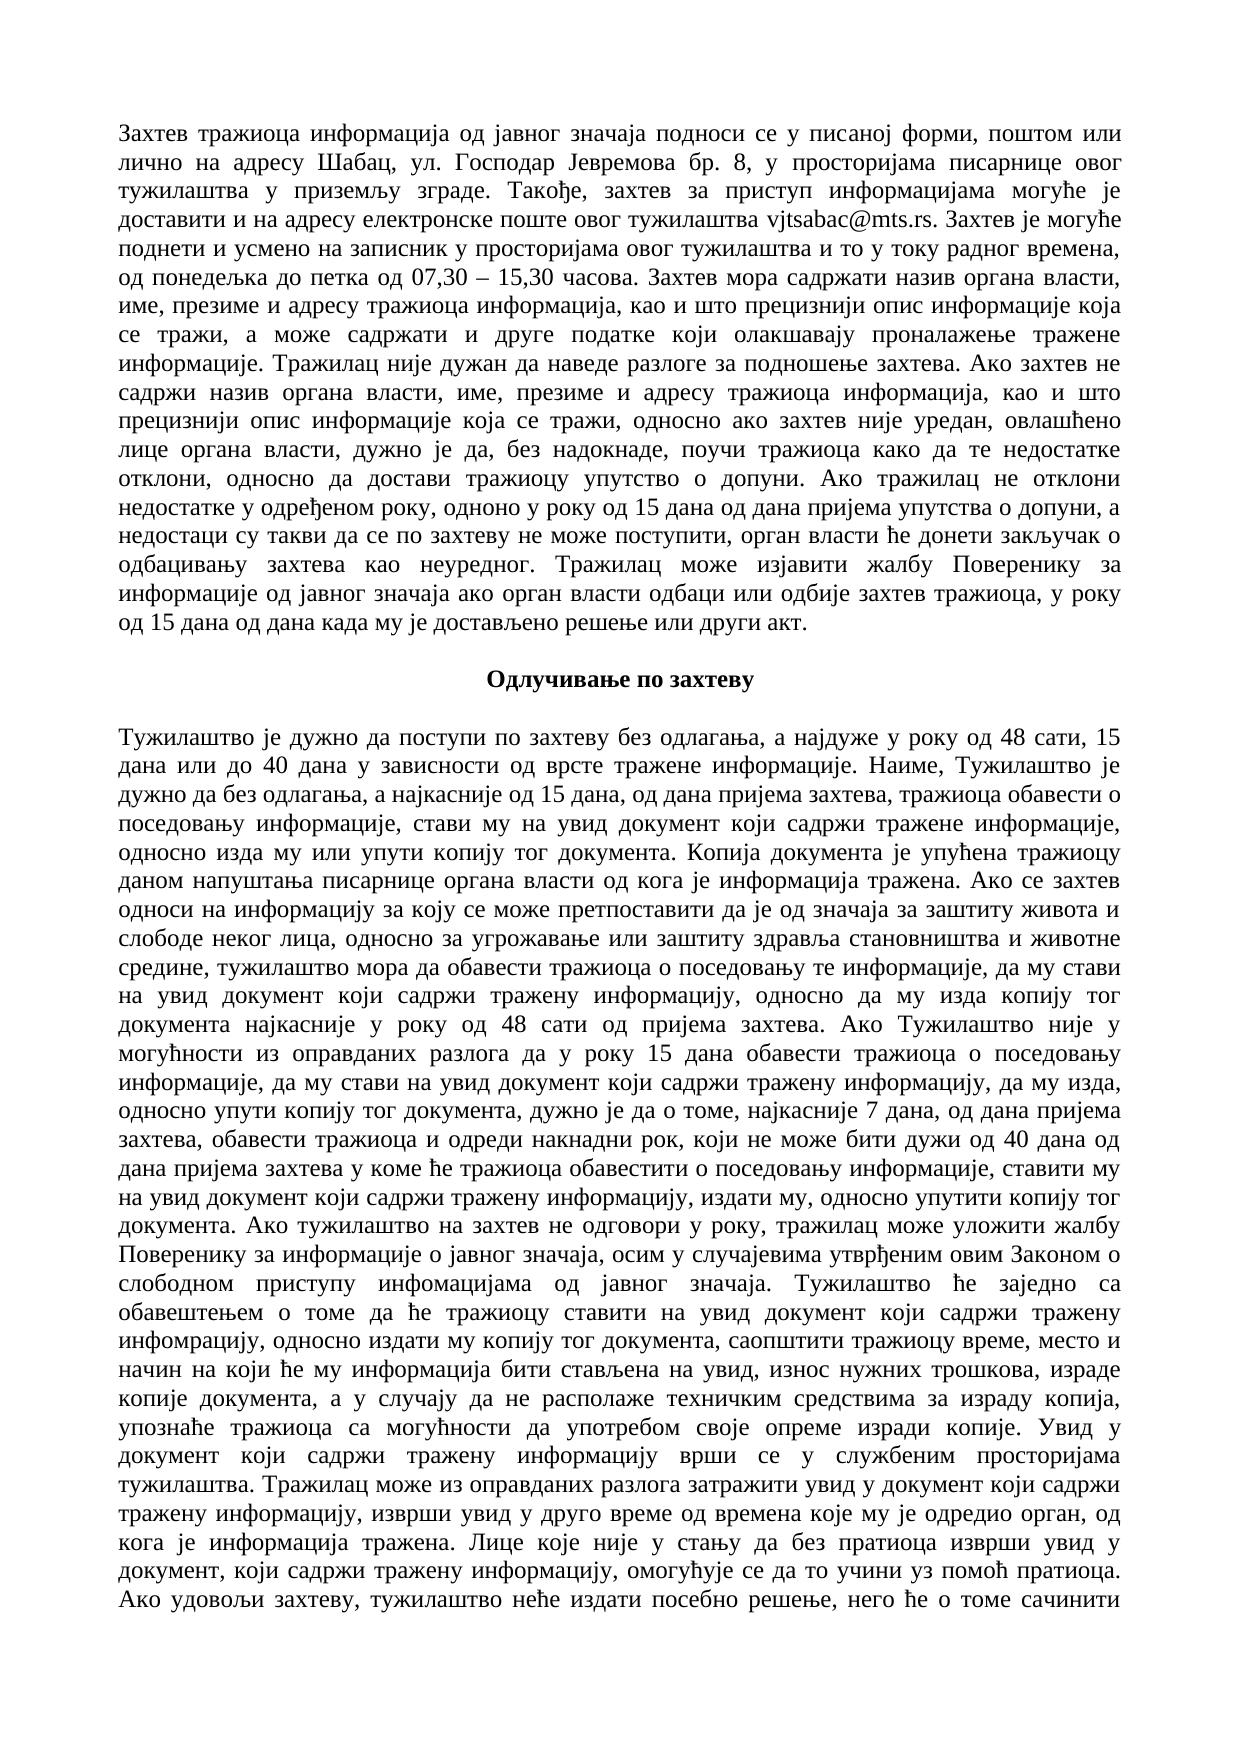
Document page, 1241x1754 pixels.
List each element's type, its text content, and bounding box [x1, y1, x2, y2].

text Одлучивање по захтеву [118, 664, 1122, 693]
text Тужилаштво је дужно да поступи по захтеву без одлагања, а најдуже у року од 48 сати, 15 дана или до 40 дана у зависности од врсте тражене информације. Наиме, Тужилаштво је дужно да без одлагања, а најкасније од 15 дана, од дана пријема захтева, тражиоца обавести о поседовању информације, стави му на увид документ који садржи тражене информације, односно изда му или упути копију тог документа. Копија документа је упућена тражиоцу даном напуштања писарнице органа власти од кога је информација тражена. Ако се захтев односи на информацију за коју се може претпоставити да је од значаја за заштиту живота и слободе неког лица, односно за угрожавање или заштиту здравља становништва и животне средине, тужилаштво мора да обавести тражиоца о поседовању те информације, да му стави на увид документ који садржи тражену информацију, односно да му изда копију тог документа најкасније у року од 48 сати од пријема захтева. Ако Тужилаштво није у могућности из оправданих разлога да у року 15 дана обавести тражиоца о поседовању информације, да му стави на увид документ који садржи тражену информацију, да му изда, односно упути копију тог документа, дужно је да о томе, најкасније 7 дана, од дана пријема захтева, обавести тражиоца и одреди накнадни рок, који не може бити дужи од 40 дана од дана пријема захтева у коме ће тражиоца обавестити о поседовању информације, ставити му на увид документ који садржи тражену информацију, издати му, односно упутити копију тог документа. Ако тужилаштво на захтев не одговори у року, тражилац може уложити жалбу Поверенику за информације о јавног значаја, осим у случајевима утврђеним овим Законом о слободном приступу инфомацијама од јавног значаја. Тужилаштво ће заједно са обавештењем о томе да ће тражиоцу ставити на увид документ који садржи тражену инфомрацију, односно издати му копију тог документа, саопштити тражиоцу време, место и начин на који ће му информација бити стављена на увид, износ нужних трошкова, израде копије документа, а у случају да не располаже техничким средствима за израду копија, упознаће тражиоца са могућности да употребом своје опреме изради копије. Увид у документ који садржи тражену информацију врши се у службеним просторијама тужилаштва. Тражилац може из оправданих разлога затражити увид у документ који садржи тражену информацију, изврши увид у друго време од времена које му је одредио орган, од кога је информација тражена. Лице које није у стању да без пратиоца изврши увид у документ, који садржи тражену информацију, омогућује се да то учини уз помоћ пратиоца. Ако удовољи захтеву, тужилаштво неће издати посебно решење, него ће о томе сачинити [118, 722, 1122, 1613]
text Захтев тражиоца информација од јавног значаја подноси се у писаној форми, поштом или лично на адресу Шабац, ул. Господар Јевремова бр. 8, у просторијама писарнице овог тужилаштва у приземљу зграде. Такође, захтев за приступ информацијама могуће је доставити и на адресу електронске поште овог тужилаштва vjtsabac@mts.rs. Захтев је могуће поднети и усмено на записник у просторијама овог тужилаштва и то у току радног времена, од понедељка до петка од 07,30 – 15,30 часова. Захтев мора садржати назив органа власти, име, презиме и адресу тражиоца информација, као и што прецизнији опис информације која се тражи, а може садржати и друге податке који олакшавају проналажење тражене информације. Тражилац није дужан да наведе разлоге за подношење захтева. Ако захтев не садржи назив органа власти, име, презиме и адресу тражиоца информација, као и што прецизнији опис информације која се тражи, односно ако захтев није уредан, овлашћено лице органа власти, дужно је да, без надокнаде, поучи тражиоца како да те недостатке отклони, односно да достави тражиоцу упутство о допуни. Ако тражилац не отклони недостатке у одређеном року, одноно у року од 15 дана од дана пријема упутства о допуни, а недостаци су такви да се по захтеву не може поступити, орган власти ће донети закључак о одбацивању захтева као неуредног. Тражилац може изјавити жалбу Поверенику за информације од јавног значаја ако орган власти одбаци или одбије захтев тражиоца, у року од 15 дана од дана када му је достављено решење или други акт. [118, 118, 1122, 636]
